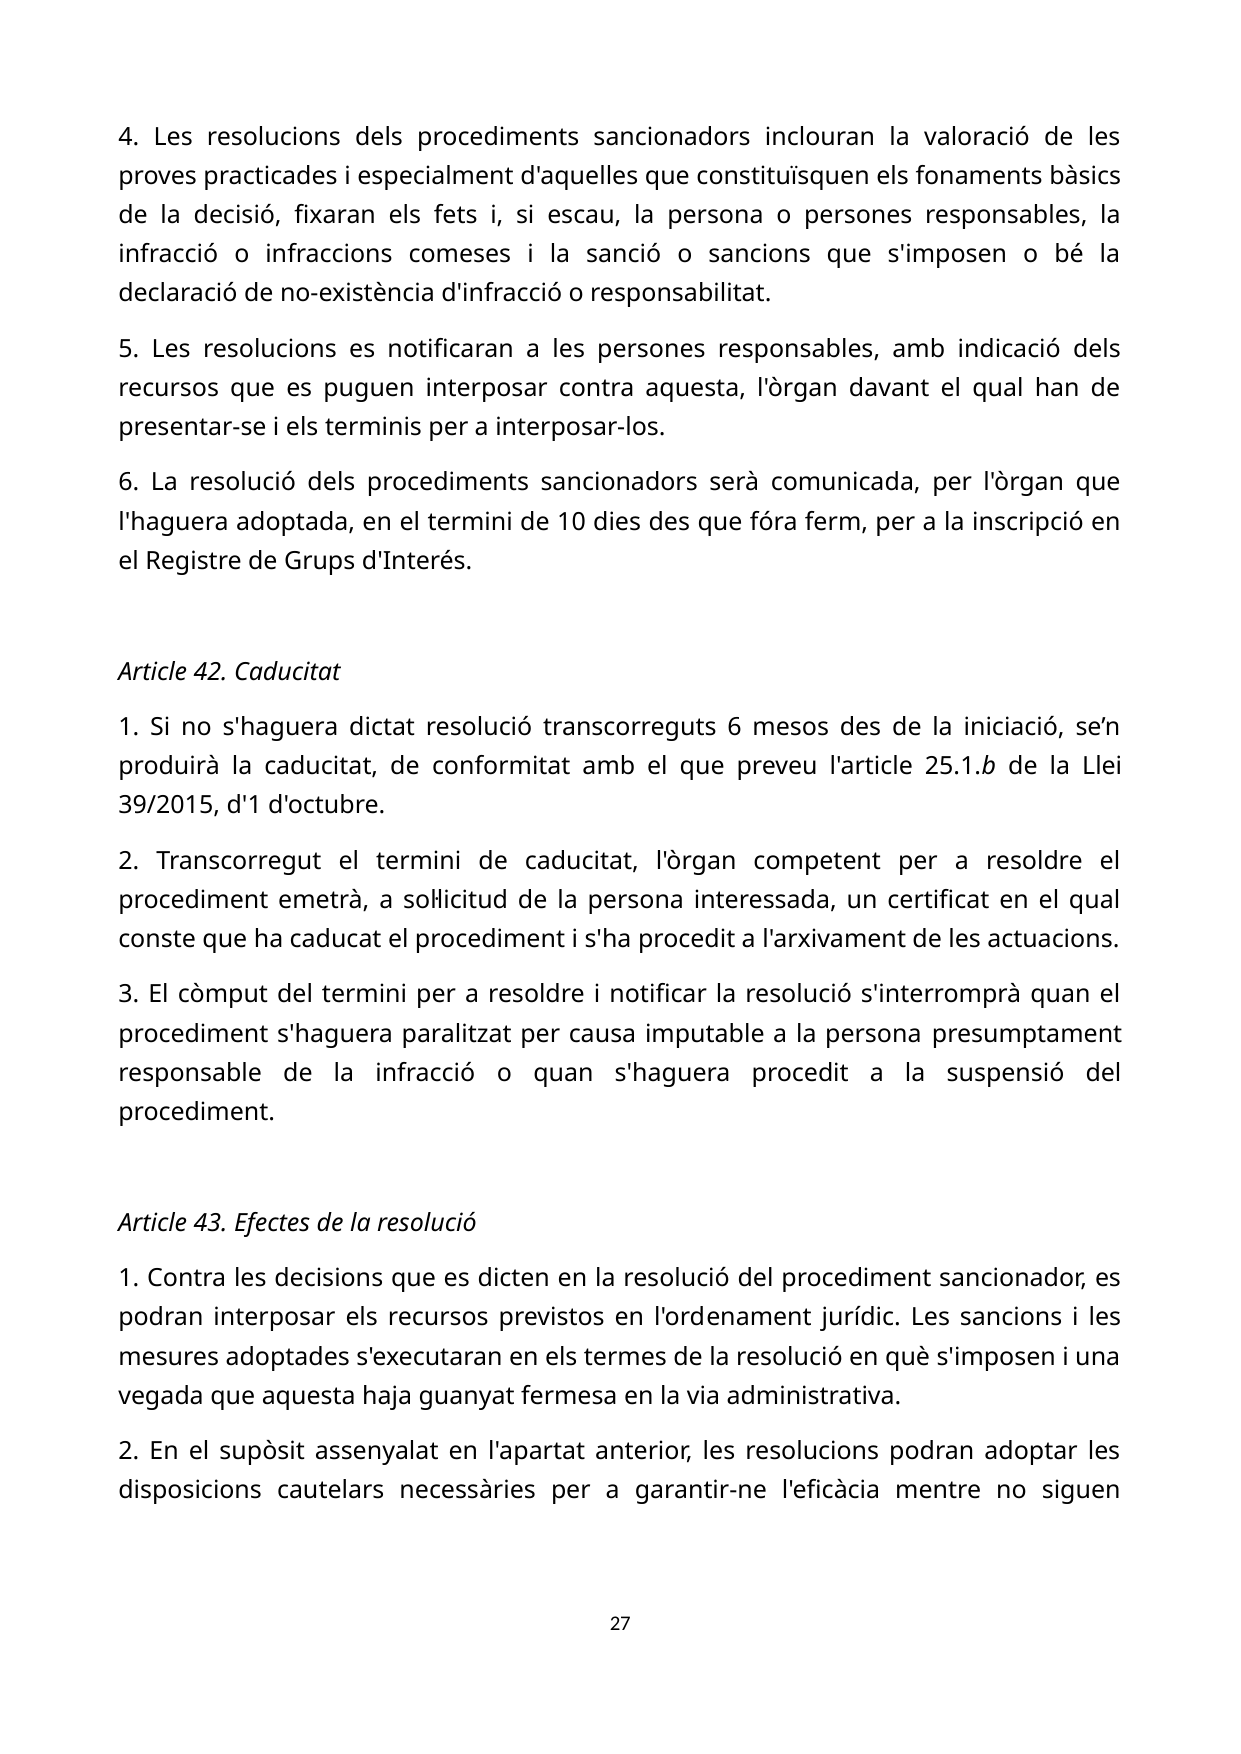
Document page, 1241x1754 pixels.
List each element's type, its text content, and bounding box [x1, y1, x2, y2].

text 6. La resolució dels procediments sancionadors serà comunicada, per l'òrgan que l'haguera adoptada, en el termini de 10 dies des que fóra ferm, per a la inscripció en el Registre de Grups d'Interés. [118, 464, 1122, 576]
text 2. Transcorregut el termini de caducitat, l'òrgan competent per a resoldre el procediment emetrà, a sol·licitud de la persona interessada, un certificat en el qual conste que ha caducat el procediment i s'ha procedit a l'arxivament de les actuacions. [118, 842, 1122, 955]
text 5. Les resolucions es notificaran a les persones responsables, amb indicació dels recursos que es puguen interposar contra aquesta, l'òrgan davant el qual han de presentar-se i els terminis per a interposar-los. [118, 330, 1122, 443]
text 1. Si no s'haguera dictat resolució transcorreguts 6 mesos des de la iniciació, se’n produirà la caducitat, de conformitat amb el que preveu l'article 25.1.b de la Llei 39/2015, d'1 d'octubre. [118, 708, 1122, 821]
text 3. El còmput del termini per a resoldre i notificar la resolució s'interromprà quan el procediment s'haguera paralitzat per causa imputable a la persona presumptament responsable de la infracció o quan s'haguera procedit a la suspensió del procediment. [118, 976, 1122, 1128]
subtitle Article 43. Efectes de la resolució [118, 1204, 1122, 1238]
text 2. En el supòsit assenyalat en l'apartat anterior, les resolucions podran adoptar les disposicions cautelars necessàries per a garantir-ne l'eficàcia mentre no siguen [118, 1433, 1122, 1506]
subtitle Article 42. Caducitat [118, 653, 1122, 687]
text 4. Les resolucions dels procediments sancionadors inclouran la valoració de les proves practicades i especialment d'aquelles que constituïsquen els fonaments bàsics de la decisió, fixaran els fets i, si escau, la persona o persones responsables, la infracció o infraccions comeses i la sanció o sancions que s'imposen o bé la declaració de no-existència d'infracció o responsabilitat. [118, 118, 1122, 309]
text 1. Contra les decisions que es dicten en la resolució del procediment sancionador, es podran interposar els recursos previstos en l'ordenament jurídic. Les sancions i les mesures adoptades s'executaran en els termes de la resolució en què s'imposen i una vegada que aquesta haja guanyat fermesa en la via administrativa. [118, 1260, 1122, 1411]
